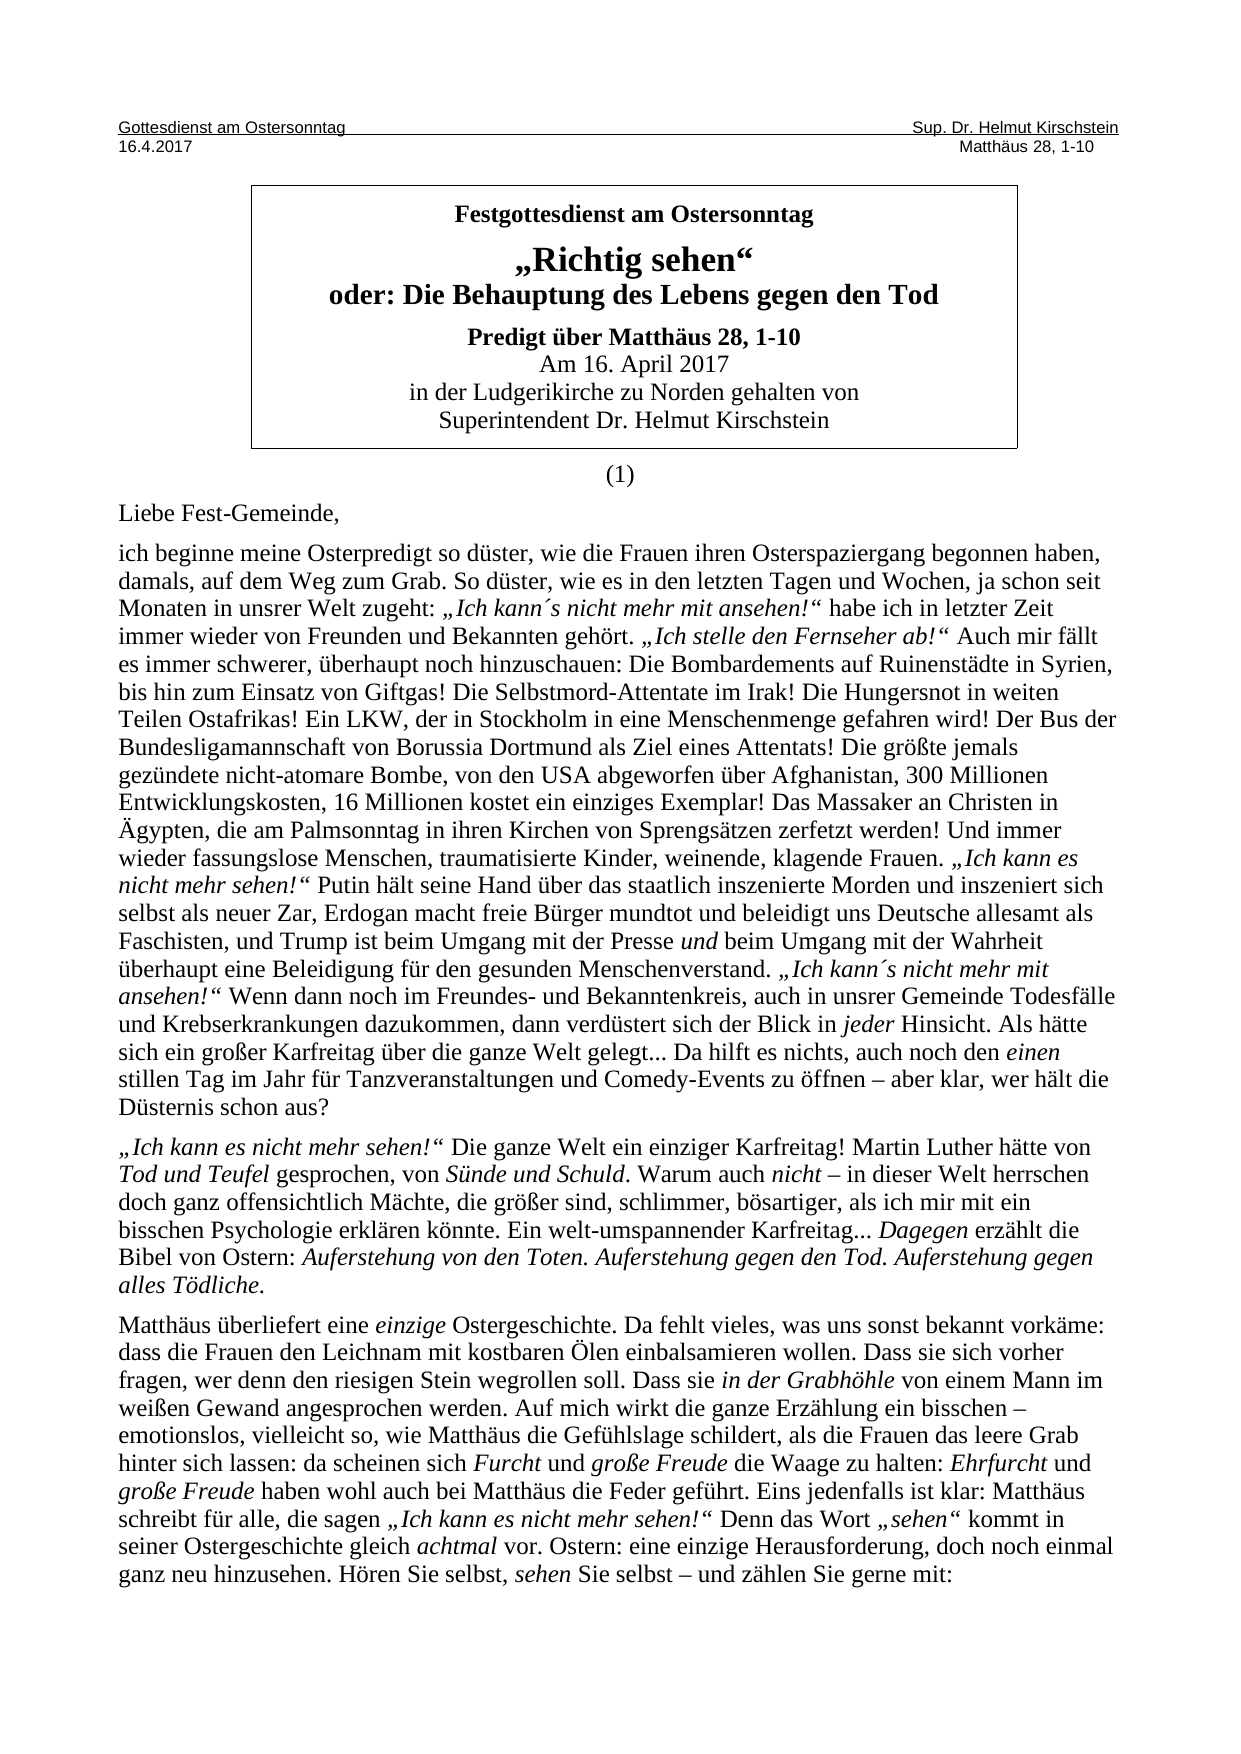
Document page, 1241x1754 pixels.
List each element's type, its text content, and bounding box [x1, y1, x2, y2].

text Festgottesdienst am Ostersonntag [252, 186, 1017, 224]
text Superintendent Dr. Helmut Kirschstein [252, 391, 1017, 448]
text ich beginne meine Osterpredigt so düster, wie die Frauen ihren Osterspaziergang begonnen haben, damals, auf dem Weg zum Grab. So düster, wie es in den letzten Tagen und Wochen, ja schon seit Monaten in unsrer Welt zugeht: „Ich kann´s nicht mehr mit ansehen!“ habe ich in letzter Zeit immer wieder von Freunden und Bekannten gehört. „Ich stelle den Fernseher ab!“ Auch mir fällt es immer schwerer, überhaupt noch hinzuschauen: Die Bombardements auf Ruinenstädte in Syrien, bis hin zum Einsatz von Giftgas! Die Selbstmord-Attentate im Irak! Die Hungersnot in weiten Teilen Ostafrikas! Ein LKW, der in Stockholm in eine Menschenmenge gefahren wird! Der Bus der Bundesligamannschaft von Borussia Dortmund als Ziel eines Attentats! Die größte jemals gezündete nicht-atomare Bombe, von den USA abgeworfen über Afghanistan, 300 Millionen Entwicklungskosten, 16 Millionen kostet ein einziges Exemplar! Das Massaker an Christen in Ägypten, die am Palmsonntag in ihren Kirchen von Sprengsätzen zerfetzt werden! Und immer wieder fassungslose Menschen, traumatisierte Kinder, weinende, klagende Frauen. „Ich kann es nicht mehr sehen!“ Putin hält seine Hand über das staatlich inszenierte Morden und inszeniert sich selbst als neuer Zar, Erdogan macht freie Bürger mundtot und beleidigt uns Deutsche allesamt als Faschisten, und Trump ist beim Umgang mit der Presse und beim Umgang mit der Wahrheit überhaupt eine Beleidigung für den gesunden Menschenverstand. „Ich kann´s nicht mehr mit ansehen!“ Wenn dann noch im Freundes- und Bekanntenkreis, auch in unsrer Gemeinde Todesfälle und Krebserkrankungen dazukommen, dann verdüstert sich der Blick in jeder Hinsicht. Als hätte sich ein großer Karfreitag über die ganze Welt gelegt... Da hilft es nichts, auch noch den einen stillen Tag im Jahr für Tanzveranstaltungen und Comedy-Events zu öffnen – aber klar, wer hält die Düsternis schon aus? [118, 539, 1122, 1121]
text Liebe Fest-Gemeinde, [118, 499, 1122, 527]
text „Ich kann es nicht mehr sehen!“ Die ganze Welt ein einziger Karfreitag! Martin Luther hätte von Tod und Teufel gesprochen, von Sünde und Schuld. Warum auch nicht – in dieser Welt herrschen doch ganz offensichtlich Mächte, die größer sind, schlimmer, bösartiger, als ich mir mit ein bisschen Psychologie erklären könnte. Ein welt-umspannender Karfreitag... Dagegen erzählt die Bibel von Ostern: Auferstehung von den Toten. Auferstehung gegen den Tod. Auferstehung gegen alles Tödliche. [118, 1133, 1122, 1299]
text (1) [118, 460, 1122, 488]
text „Richtig sehen“ [252, 224, 1017, 264]
text oder: Die Behauptung des Lebens gegen den Tod [252, 264, 1017, 308]
text Predigt über Matthäus 28, 1-10 [252, 308, 1017, 336]
text in der Ludgerikirche zu Norden gehalten von [252, 363, 1017, 391]
text Am 16. April 2017 [252, 336, 1017, 363]
text Matthäus überliefert eine einzige Ostergeschichte. Da fehlt vieles, was uns sonst bekannt vorkäme: dass die Frauen den Leichnam mit kostbaren Ölen einbalsamieren wollen. Dass sie sich vorher fragen, wer denn den riesigen Stein wegrollen soll. Dass sie in der Grabhöhle von einem Mann im weißen Gewand angesprochen werden. Auf mich wirkt die ganze Erzählung ein bisschen – emotionslos, vielleicht so, wie Matthäus die Gefühlslage schildert, als die Frauen das leere Grab hinter sich lassen: da scheinen sich Furcht und große Freude die Waage zu halten: Ehrfurcht und große Freude haben wohl auch bei Matthäus die Feder geführt. Eins jedenfalls ist klar: Matthäus schreibt für alle, die sagen „Ich kann es nicht mehr sehen!“ Denn das Wort „sehen“ kommt in seiner Ostergeschichte gleich achtmal vor. Ostern: eine einzige Herausforderung, doch noch einmal ganz neu hinzusehen. Hören Sie selbst, sehen Sie selbst – und zählen Sie gerne mit: [118, 1311, 1122, 1588]
